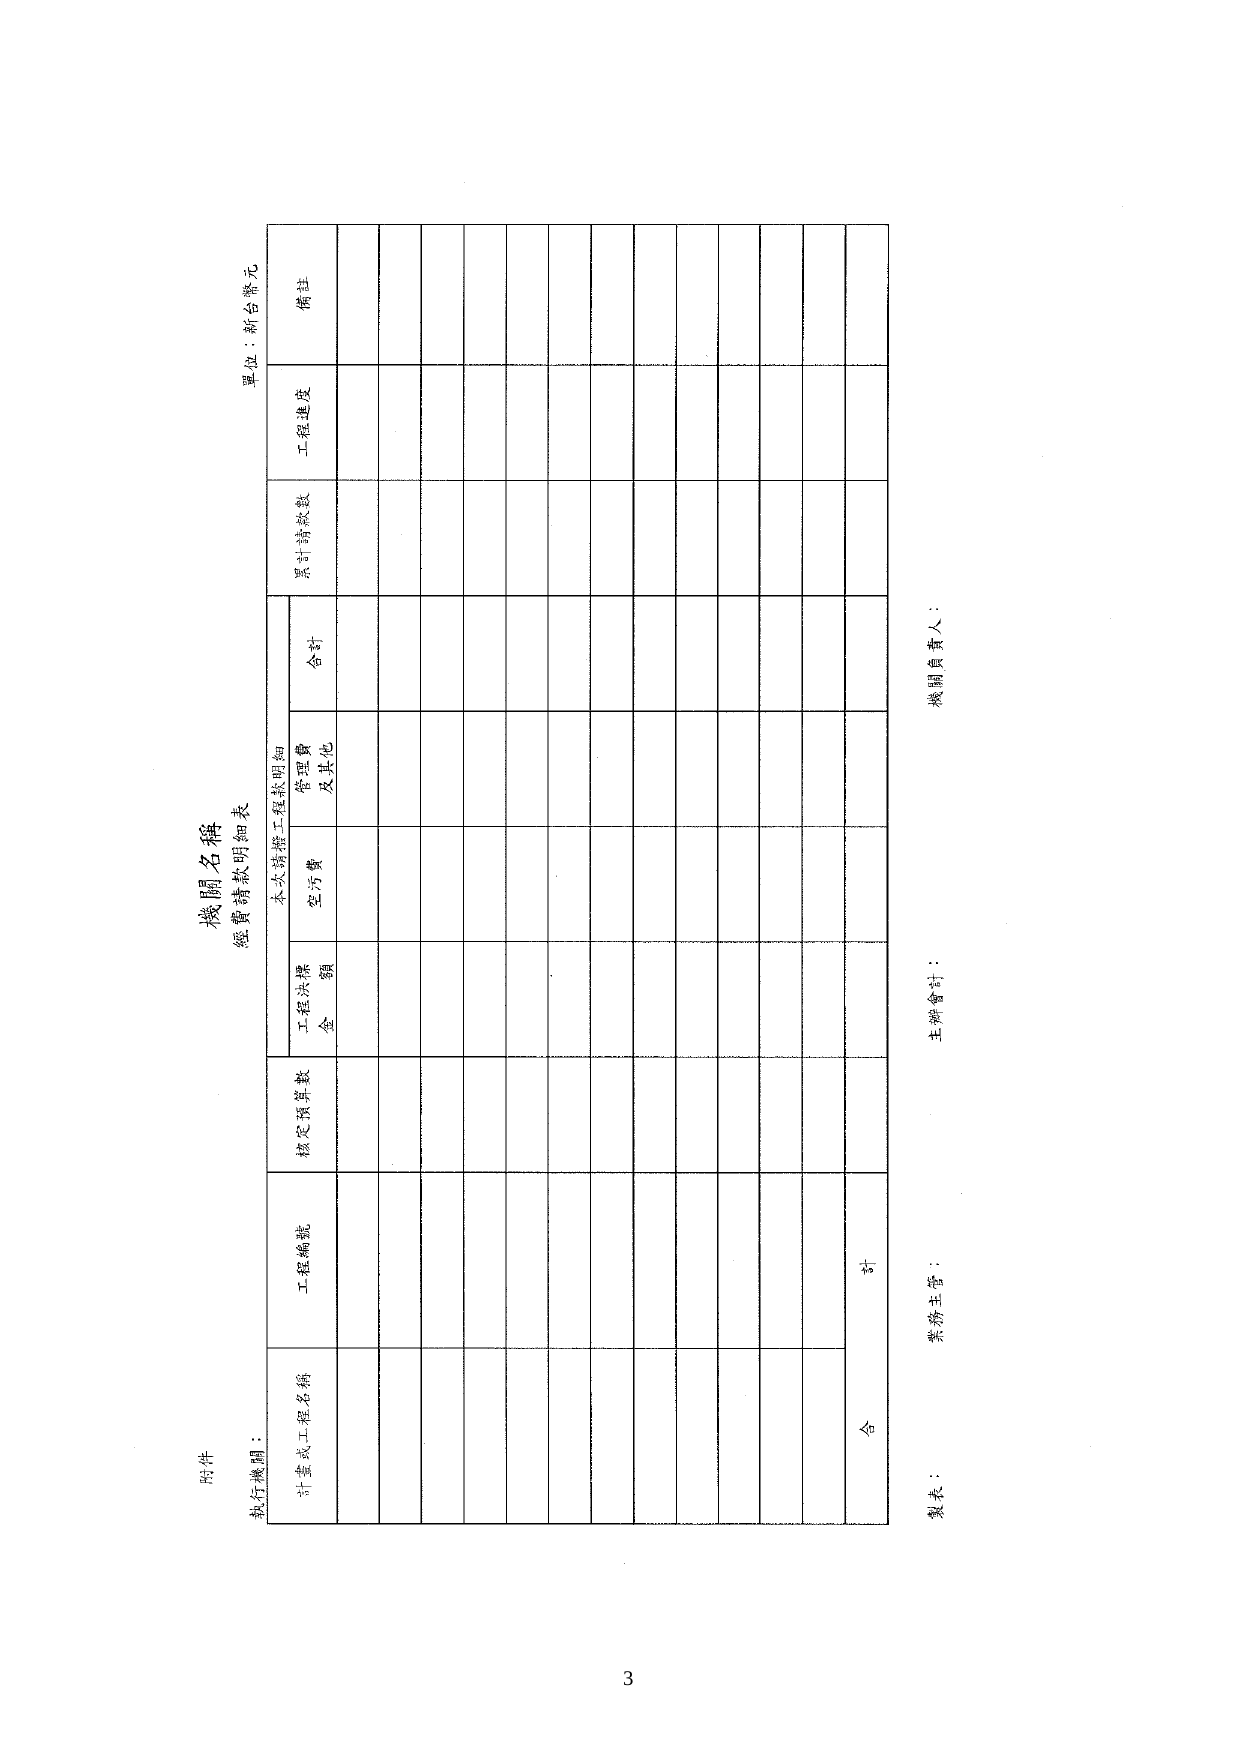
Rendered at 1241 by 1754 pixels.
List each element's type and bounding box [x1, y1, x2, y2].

picture [131, 164, 1124, 1571]
